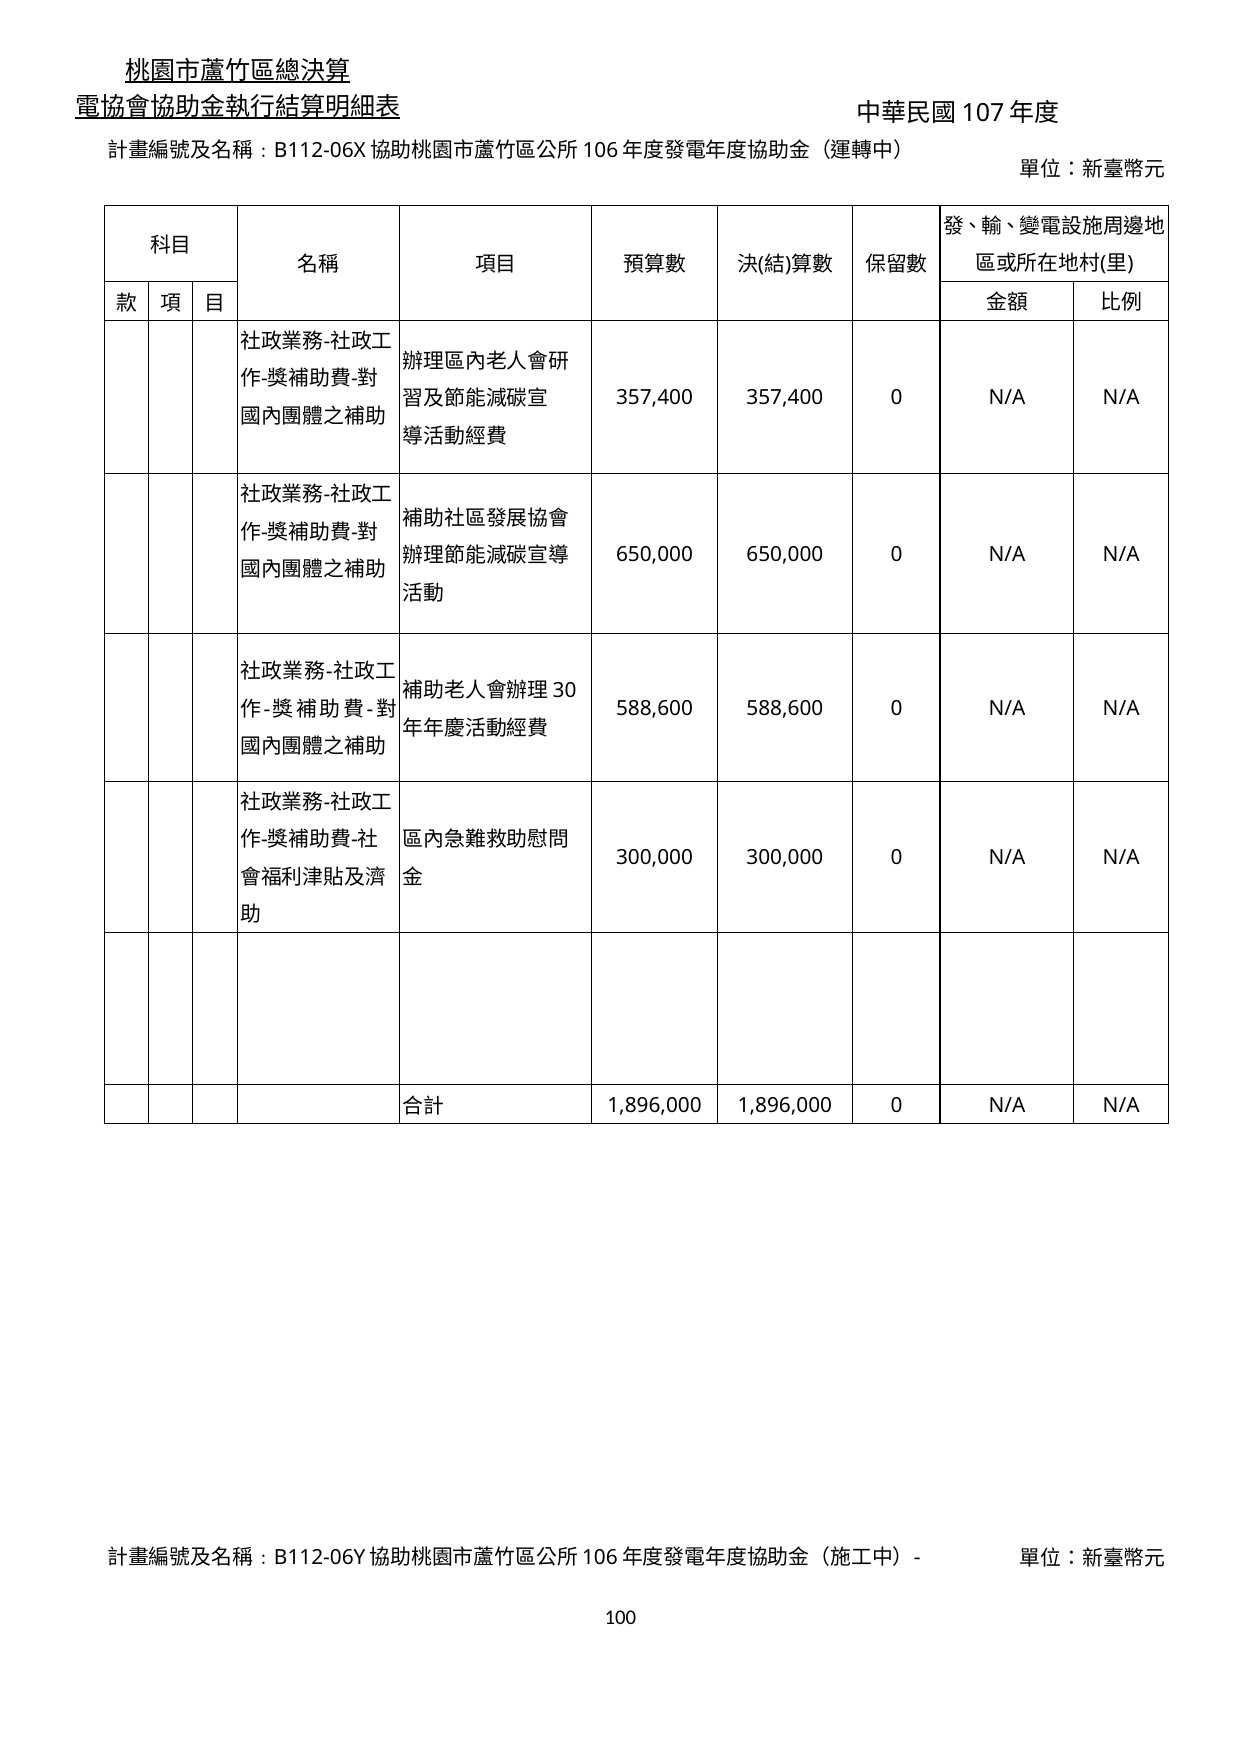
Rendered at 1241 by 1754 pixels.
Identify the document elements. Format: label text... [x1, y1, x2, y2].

table_cell 650,000 [718, 474, 852, 633]
table_cell 比例 [1074, 282, 1168, 319]
table_cell [238, 1085, 399, 1123]
table_cell [238, 933, 399, 1084]
table_cell N/A [1074, 1085, 1168, 1123]
table_cell 300,000 [718, 782, 852, 932]
table_cell 社政業務-社政工作-獎補助費-對國內團體之補助 [238, 321, 399, 473]
table_cell 補助社區發展協會辦理節能減碳宣導活動 [400, 474, 591, 633]
table_cell N/A [941, 1085, 1073, 1123]
table_cell [718, 933, 852, 1084]
table_cell [105, 782, 148, 932]
table_cell [193, 1085, 237, 1123]
table_cell N/A [941, 321, 1073, 473]
table_cell 目 [193, 282, 237, 319]
table_cell [193, 933, 237, 1084]
table_cell 1,896,000 [592, 1085, 717, 1123]
table_cell [193, 634, 237, 781]
table_cell [105, 321, 148, 473]
table_cell 保留數 [853, 206, 939, 319]
table_cell [193, 474, 237, 633]
table_cell [149, 321, 192, 473]
table_cell [853, 933, 939, 1084]
table_cell [105, 933, 148, 1084]
table_cell N/A [1074, 634, 1168, 781]
text 電協會協助金執行結算明細表 [75, 86, 400, 117]
table_cell N/A [1074, 321, 1168, 473]
table_header 單位：新臺幣元 [940, 1536, 1168, 1575]
table_cell 合計 [400, 1085, 591, 1123]
table_cell 300,000 [592, 782, 717, 932]
table_cell [149, 634, 192, 781]
table_cell N/A [1074, 474, 1168, 633]
table_cell [105, 634, 148, 781]
table_cell [941, 933, 1073, 1084]
table_cell N/A [941, 782, 1073, 932]
table_header 單位：新臺幣元 [940, 130, 1168, 204]
table_cell 發、輸、變電設施周邊地區或所在地村(里) [941, 206, 1168, 281]
table_cell [149, 474, 192, 633]
table_cell 預算數 [592, 206, 717, 319]
table_cell [592, 933, 717, 1084]
table_cell [149, 933, 192, 1084]
table_cell 0 [853, 634, 939, 781]
table_cell 金額 [941, 282, 1073, 319]
table_cell 0 [853, 1085, 939, 1123]
table_cell 科目 [105, 206, 237, 281]
table_cell [193, 321, 237, 473]
text 桃園市蘆竹區總決算 [75, 50, 400, 86]
table_cell 社政業務-社政工作-獎補助費-對國內團體之補助 [238, 474, 399, 633]
table_cell 辦理區內老人會研習及節能減碳宣 導活動經費 [400, 321, 591, 473]
table_cell 項目 [400, 206, 591, 319]
table_header 計畫編號及名稱﹕B112-06Y協助桃園市蘆竹區公所106年度發電年度協助金（施工中）- [104, 1536, 940, 1575]
table_cell 0 [853, 474, 939, 633]
table_cell [149, 1085, 192, 1123]
table_cell 補助老人會辦理30年年慶活動經費 [400, 634, 591, 781]
table_cell 588,600 [592, 634, 717, 781]
table_cell 社政業務-社政工作-獎補助費-社會福利津貼及濟助 [238, 782, 399, 932]
table_cell 社政業務-社政工作-獎補助費-對國內團體之補助 [238, 634, 399, 781]
table_cell 357,400 [592, 321, 717, 473]
table_cell N/A [1074, 782, 1168, 932]
table_cell 357,400 [718, 321, 852, 473]
table_cell 0 [853, 782, 939, 932]
text [75, 119, 400, 123]
table_cell 區內急難救助慰問金 [400, 782, 591, 932]
table_cell [105, 1085, 148, 1123]
table_cell [193, 782, 237, 932]
table_cell N/A [941, 634, 1073, 781]
table_header 計畫編號及名稱﹕B112-06X協助桃園市蘆竹區公所106年度發電年度協助金（運轉中） [104, 130, 940, 204]
table_cell 項 [149, 282, 192, 319]
text 中華民國107年度 [75, 92, 1165, 129]
table_cell 650,000 [592, 474, 717, 633]
table_cell [1074, 933, 1168, 1084]
table_cell [149, 782, 192, 932]
table_cell 1,896,000 [718, 1085, 852, 1123]
table_cell 名稱 [238, 206, 399, 319]
table_cell N/A [941, 474, 1073, 633]
table_cell [105, 474, 148, 633]
table_cell 決(結)算數 [718, 206, 852, 319]
table_cell 0 [853, 321, 939, 473]
table_cell 588,600 [718, 634, 852, 781]
table_cell 款 [105, 282, 148, 319]
table_cell [400, 933, 591, 1084]
